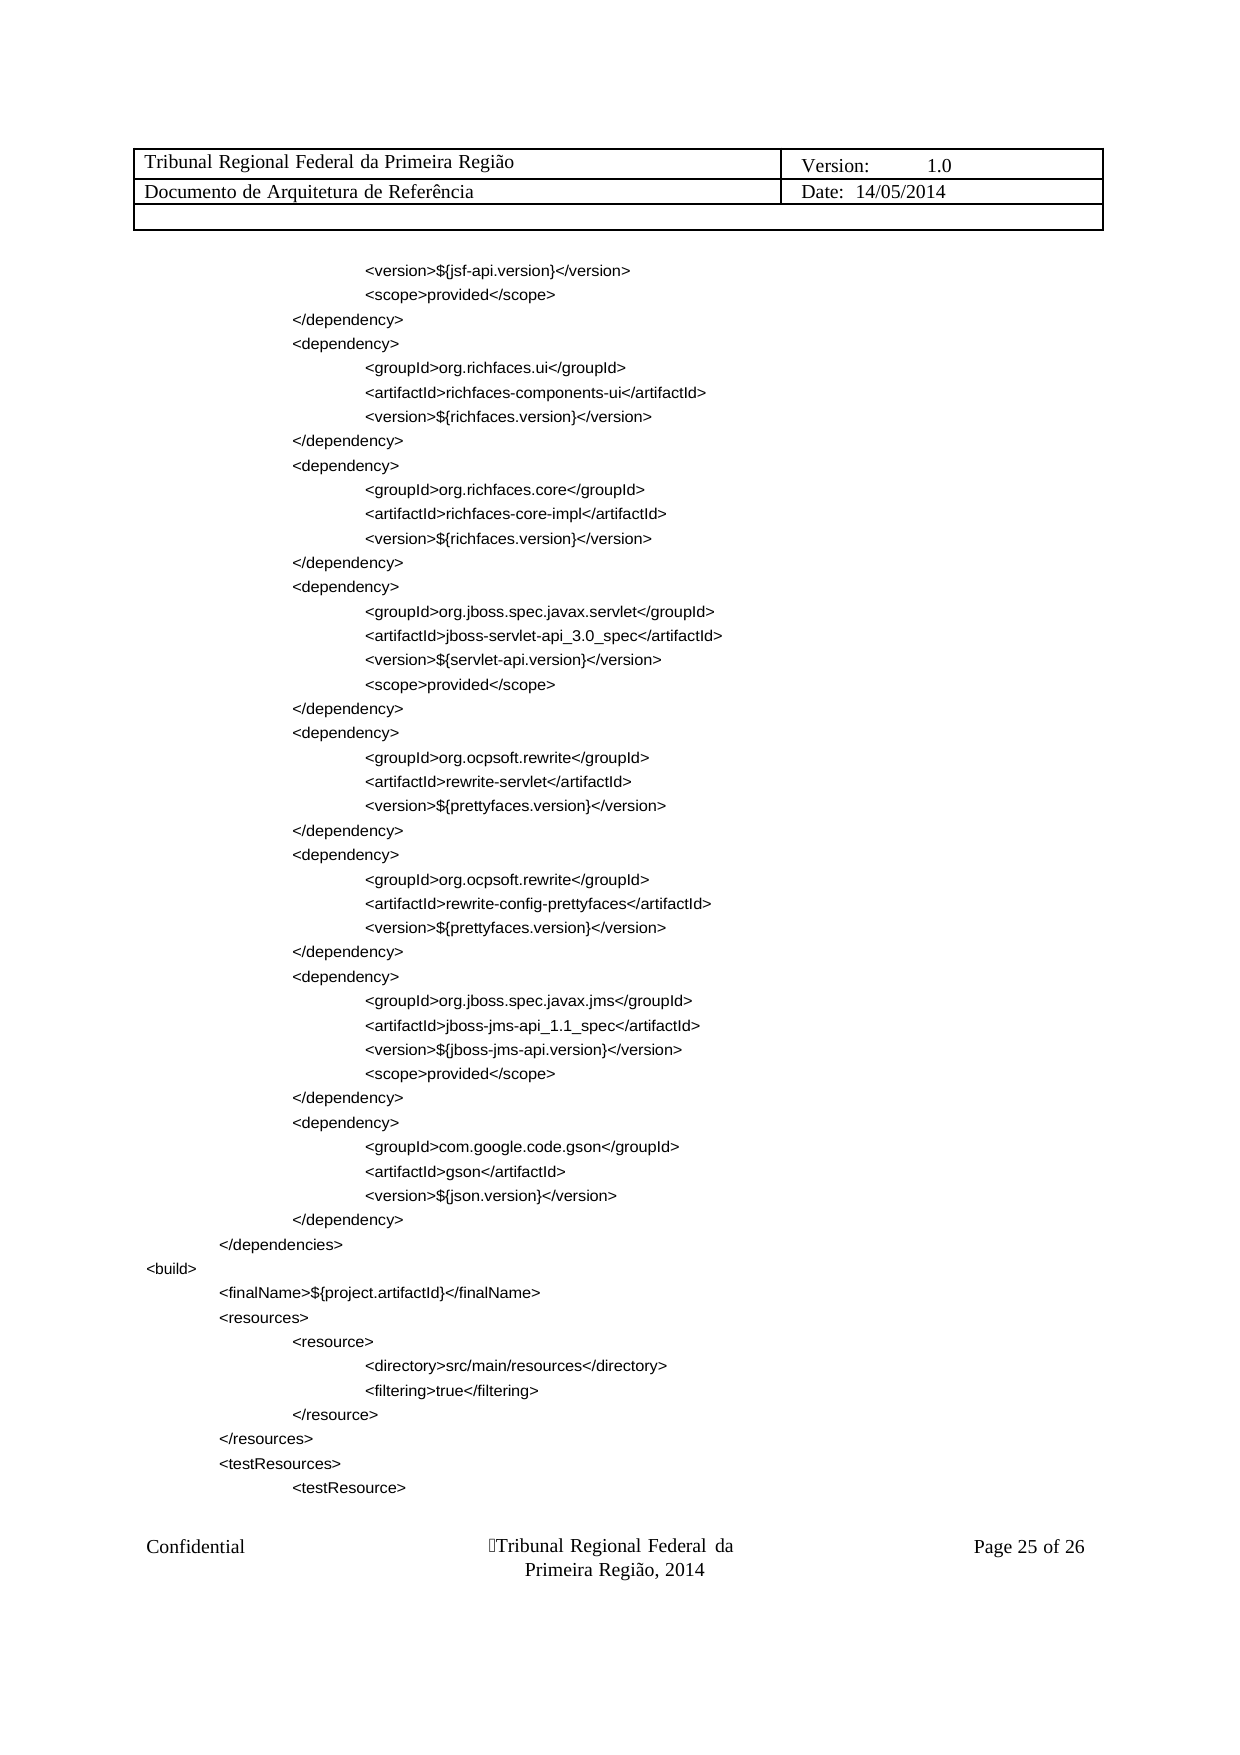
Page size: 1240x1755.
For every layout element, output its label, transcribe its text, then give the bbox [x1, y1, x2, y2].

text <version>${prettyfaces.version}</version> [365, 797, 1117, 815]
text </dependencies> [219, 1235, 1117, 1253]
text <resource> [292, 1333, 1117, 1351]
table_header Version: 1.0 [782, 150, 1102, 177]
text <groupId>org.ocpsoft.rewrite</groupId> [365, 870, 1117, 888]
text <version>${richfaces.version}</version> [365, 529, 1117, 548]
text </dependency> [292, 1089, 1117, 1107]
text <scope>provided</scope> [365, 286, 1117, 304]
text <build> [146, 1259, 199, 1278]
text <version>${json.version}</version> [365, 1187, 1117, 1205]
table_cell [135, 205, 1102, 229]
text <testResources> [219, 1454, 1117, 1472]
text <groupId>org.jboss.spec.javax.jms</groupId> [365, 992, 1117, 1010]
text <groupId>org.ocpsoft.rewrite</groupId> [365, 749, 1117, 767]
text <resources> [219, 1308, 1117, 1326]
text </dependency> [292, 432, 1117, 450]
text </dependency> [292, 822, 1117, 840]
text <groupId>org.richfaces.ui</groupId> [365, 359, 1117, 377]
text </dependency> [292, 554, 1117, 572]
text </dependency> [292, 700, 1117, 718]
table_cell Documento de Arquitetura de Referência [135, 180, 780, 203]
text <dependency> [292, 578, 1117, 596]
text <version>${jboss-jms-api.version}</version> [365, 1041, 1117, 1059]
text <scope>provided</scope> [365, 1065, 1117, 1083]
text <groupId>org.jboss.spec.javax.servlet</groupId> [365, 603, 1117, 621]
text <testResource> [292, 1479, 1117, 1497]
text <version>${servlet-api.version}</version> [365, 651, 1117, 669]
text <finalName>${project.artifactId}</finalName> [219, 1284, 1117, 1302]
text <artifactId>richfaces-core-impl</artifactId> [365, 505, 1117, 523]
text <dependency> [292, 846, 1117, 864]
table_cell Date: 14/05/2014 [782, 180, 1102, 203]
text <dependency> [292, 1114, 1117, 1132]
text </dependency> [292, 311, 1117, 328]
text <version>${jsf-api.version}</version> [365, 262, 1117, 280]
table_header Tribunal Regional Federal da Primeira Região [135, 150, 780, 177]
text <groupId>com.google.code.gson</groupId> [365, 1138, 1117, 1156]
text <artifactId>richfaces-components-ui</artifactId> [365, 383, 1117, 402]
text <dependency> [292, 335, 1117, 353]
text <dependency> [292, 724, 1117, 742]
text <artifactId>gson</artifactId> [365, 1162, 1117, 1180]
text </dependency> [292, 1211, 1117, 1229]
text <artifactId>jboss-servlet-api_3.0_spec</artifactId> [365, 627, 1117, 645]
text <groupId>org.richfaces.core</groupId> [365, 481, 1117, 499]
text </resources> [219, 1430, 1117, 1448]
text <version>${prettyfaces.version}</version> [365, 919, 1117, 937]
text <artifactId>rewrite-servlet</artifactId> [365, 773, 1117, 791]
text <version>${richfaces.version}</version> [365, 408, 1117, 426]
text <scope>provided</scope> [365, 676, 1117, 694]
text <filtering>true</filtering> [365, 1381, 1117, 1399]
text <dependency> [292, 968, 1117, 986]
text <artifactId>rewrite-config-prettyfaces</artifactId> [365, 895, 1117, 913]
text </resource> [292, 1406, 1117, 1424]
text <artifactId>jboss-jms-api_1.1_spec</artifactId> [365, 1016, 1117, 1034]
text <directory>src/main/resources</directory> [365, 1357, 1117, 1375]
text <dependency> [292, 457, 1117, 474]
text </dependency> [292, 943, 1117, 961]
